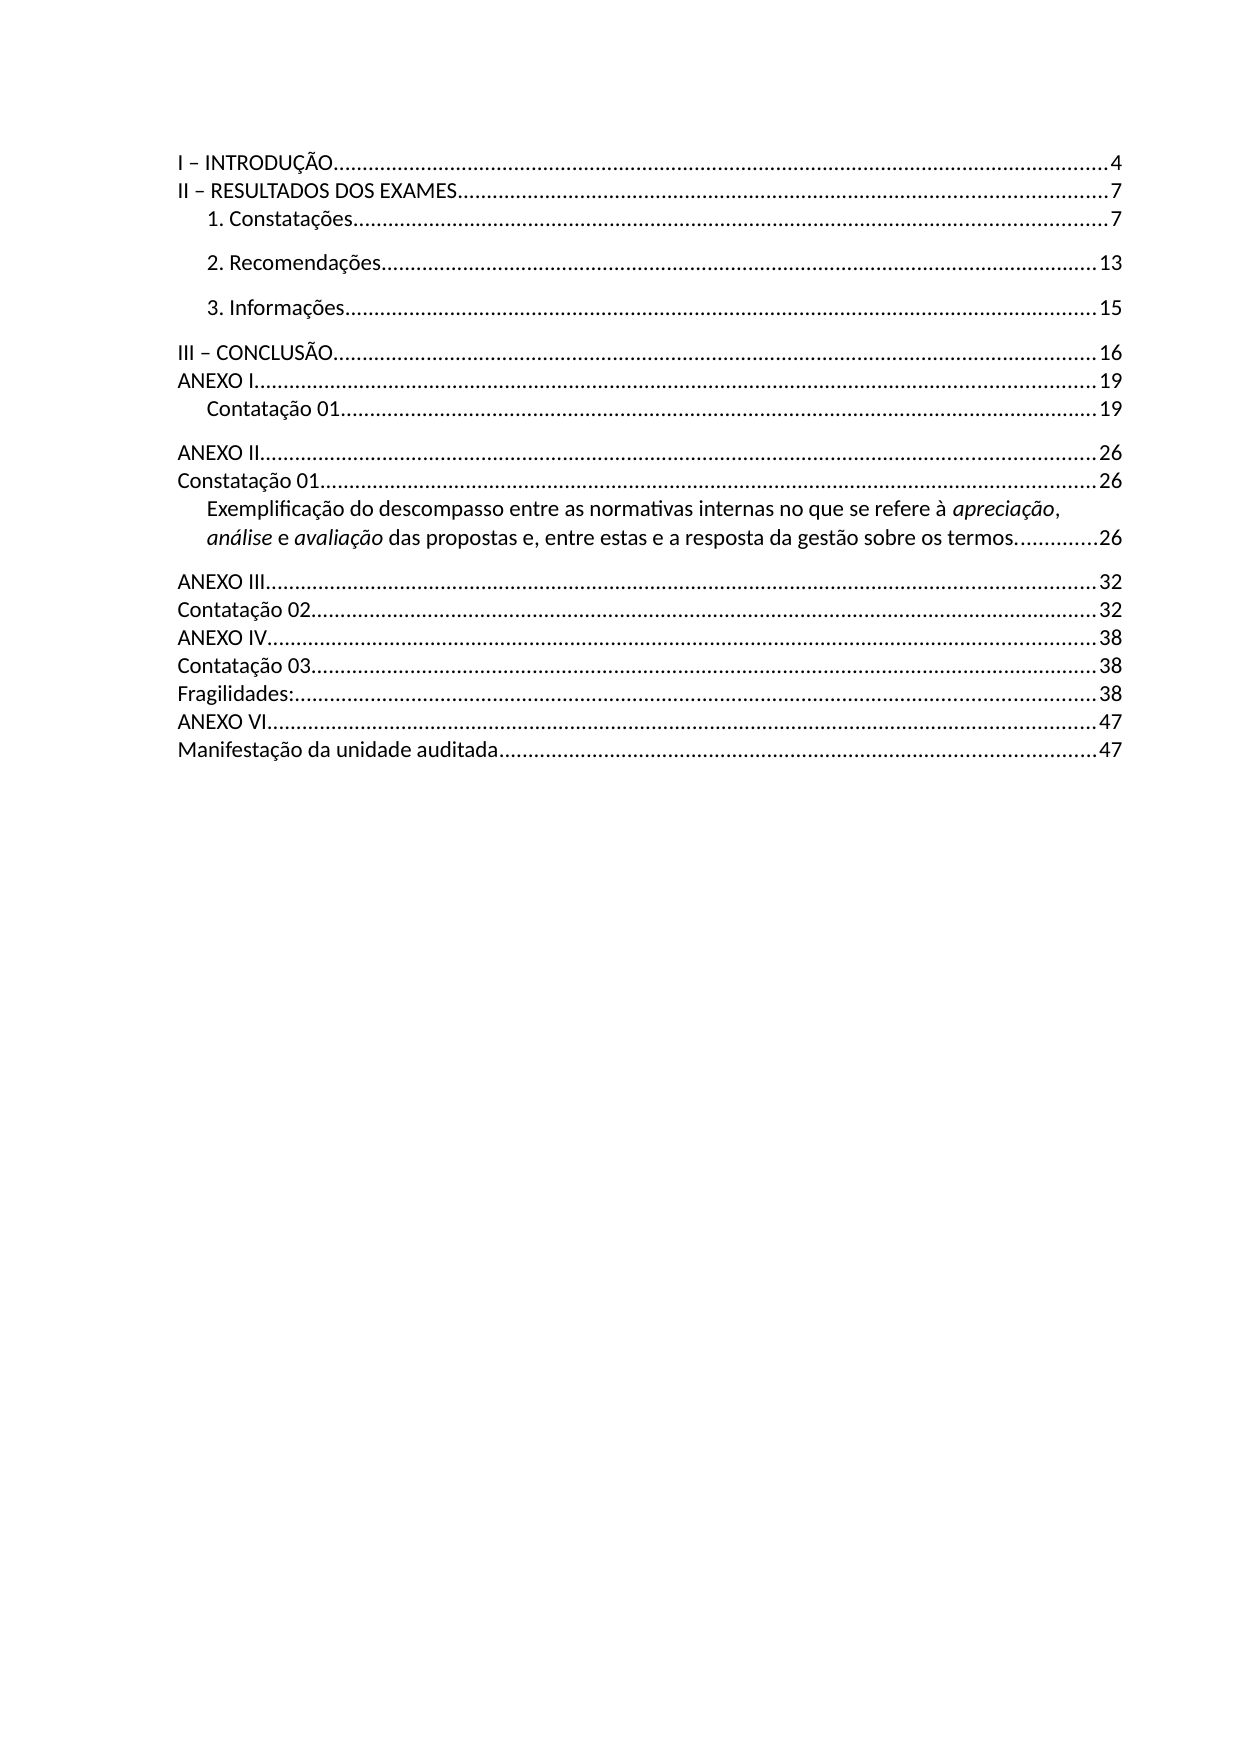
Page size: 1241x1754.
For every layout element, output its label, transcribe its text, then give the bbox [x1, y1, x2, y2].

text 1. Constatações 7 [207, 204, 1122, 232]
text ANEXO III 32 [177, 567, 1122, 595]
text Manifestação da unidade auditada 47 [177, 735, 1122, 763]
text Contatação 03 38 [177, 651, 1122, 679]
text Contatação 01 19 [207, 394, 1122, 422]
text Exemplificação do descompasso entre as normativas internas no que se refere à apreciação, análise e avaliação das propostas e, entre estas e a resposta da gestão sobre os termos. 26 [207, 494, 1122, 551]
text Constatação 01 26 [177, 467, 1122, 494]
text ANEXO IV 38 [177, 623, 1122, 651]
text Contatação 02 32 [177, 595, 1122, 623]
text II – RESULTADOS DOS EXAMES 7 [177, 176, 1122, 204]
text ANEXO II 26 [177, 438, 1122, 467]
text Fragilidades: 38 [177, 679, 1122, 707]
text ANEXO VI 47 [177, 707, 1122, 735]
text ANEXO I 19 [177, 366, 1122, 394]
text 2. Recomendações 13 [207, 248, 1122, 276]
text I – INTRODUÇÃO 4 [177, 148, 1122, 176]
text 3. Informações 15 [207, 293, 1122, 321]
text III – CONCLUSÃO 16 [177, 338, 1122, 366]
